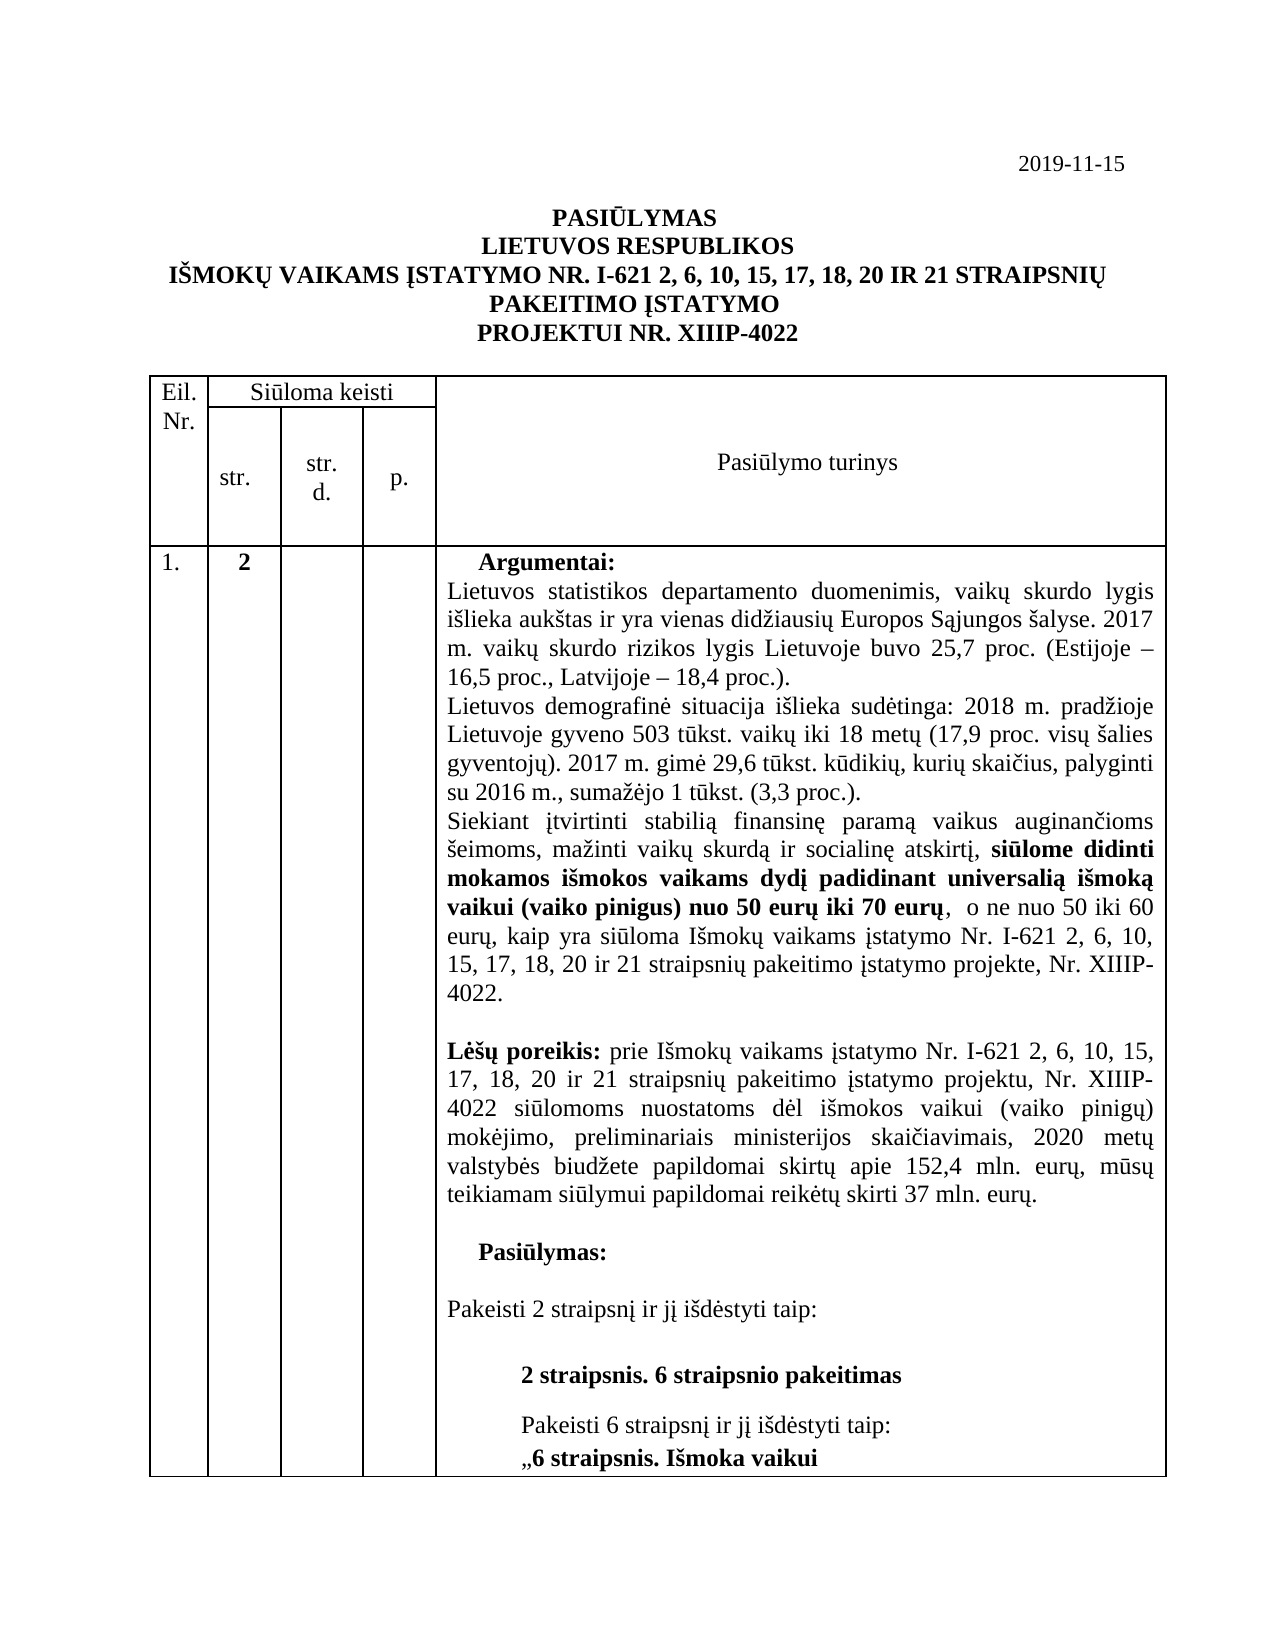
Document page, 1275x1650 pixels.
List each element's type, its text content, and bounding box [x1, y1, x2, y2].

table_cell [364, 547, 435, 1476]
table_cell str. d. [282, 408, 362, 545]
table_cell str. [209, 408, 280, 545]
table_cell p. [364, 408, 435, 545]
table_header Eil. Nr. [151, 377, 207, 545]
table_cell 2 [209, 547, 280, 1476]
text PASIŪLYMAS [150, 203, 1125, 231]
text PROJEKTUI NR. XIIIP-4022 [150, 318, 1125, 346]
table_cell Argumentai: Lietuvos statistikos departamento duomenimis, vaikų skurdo lygis išlieka aukštas ir yra vienas didžiausių Europos Sąjungos šalyse. 2017 m. vaikų skurdo rizikos lygis Lietuvoje buvo 25,7 proc. (Estijoje – 16,5 proc., Latvijoje – 18,4 proc.). Lietuvos demografinė situacija išlieka sudėtinga: 2018 m. pradžioje Lietuvoje gyveno 503 tūkst. vaikų iki 18 metų (17,9 proc. visų šalies gyventojų). 2017 m. gimė 29,6 tūkst. kūdikių, kurių skaičius, palyginti su 2016 m., sumažėjo 1 tūkst. (3,3 proc.). Siekiant įtvirtinti stabilią finansinę paramą vaikus auginančioms šeimoms, mažinti vaikų skurdą ir socialinę atskirtį, siūlome didinti mokamos išmokos vaikams dydį padidinant universalią išmoką vaikui (vaiko pinigus) nuo 50 eurų iki 70 eurų, o ne nuo 50 iki 60 eurų, kaip yra siūloma Išmokų vaikams įstatymo Nr. I-621 2, 6, 10, 15, 17, 18, 20 ir 21 straipsnių pakeitimo įstatymo projekte, Nr. XIIIP-4022. Lėšų poreikis: prie Išmokų vaikams įstatymo Nr. I-621 2, 6, 10, 15, 17, 18, 20 ir 21 straipsnių pakeitimo įstatymo projektu, Nr. XIIIP-4022 siūlomoms nuostatoms dėl išmokos vaikui (vaiko pinigų) mokėjimo, preliminariais ministerijos skaičiavimais, 2020 metų valstybės biudžete papildomai skirtų apie 152,4 mln. eurų, mūsų teikiamam siūlymui papildomai reikėtų skirti 37 mln. eurų. Pasiūlymas: Pakeisti 2 straipsnį ir jį išdėstyti taip: 2 straipsnis. 6 straipsnio pakeitimas Pakeisti 6 straipsnį ir jį išdėstyti taip: „6 straipsnis. Išmoka vaikui [437, 547, 1165, 1476]
text 2019-11-15 [150, 150, 1125, 176]
table_cell 1. [151, 547, 207, 1476]
table_header Pasiūlymo turinys [437, 377, 1165, 545]
table_cell [282, 547, 362, 1476]
table_header Siūloma keisti [209, 377, 435, 406]
text LIETUVOS RESPUBLIKOS [150, 231, 1125, 260]
text IŠMOKŲ VAIKAMS ĮSTATYMO NR. I-621 2, 6, 10, 15, 17, 18, 20 IR 21 STRAIPSNIŲ PAKEITIMO ĮSTATYMO [150, 260, 1125, 318]
